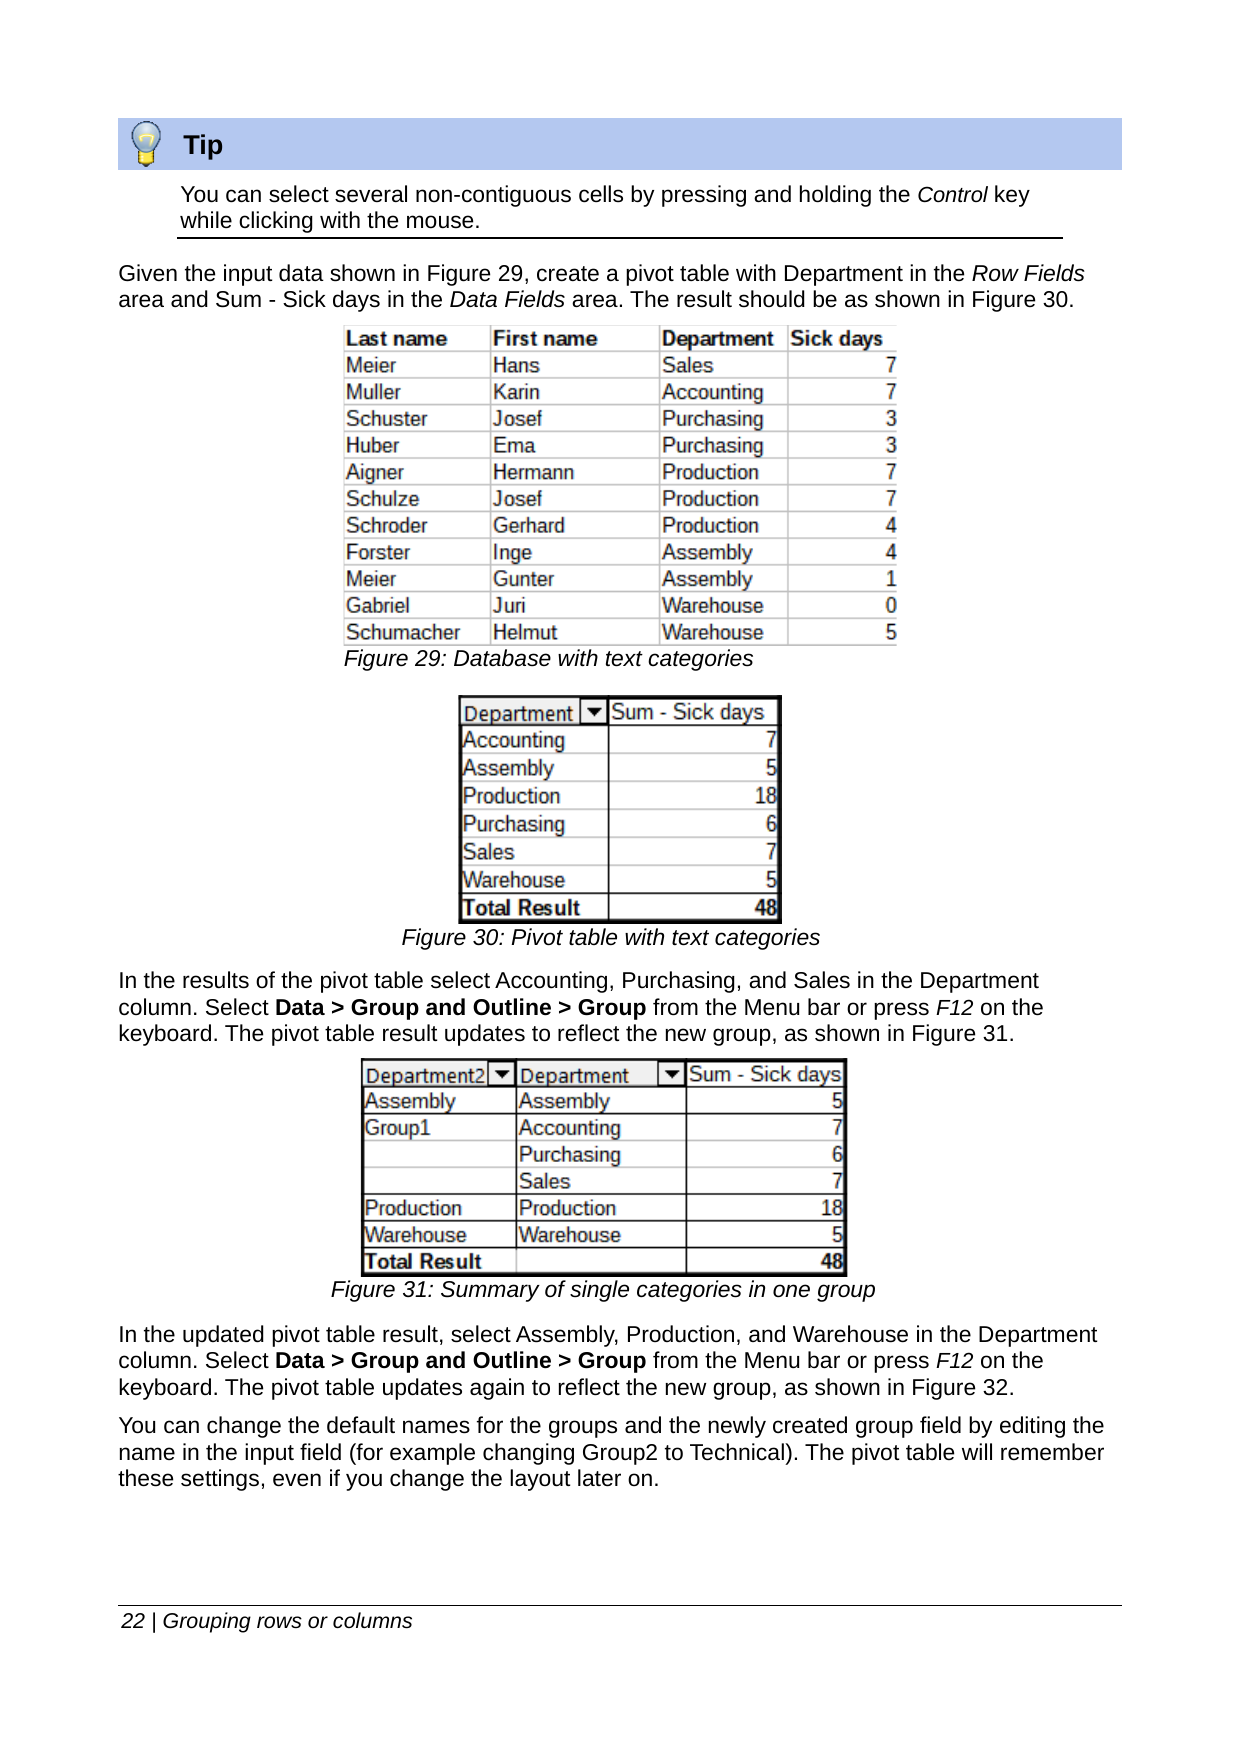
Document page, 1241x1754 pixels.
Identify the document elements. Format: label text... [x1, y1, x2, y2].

subtitle Tip [118, 118, 1122, 170]
text In the results of the pivot table select Accounting, Purchasing, and Sales in the Department column. Select Data > Group and Outline > Group from the Menu bar or press F12 on the keyboard. The pivot table result updates to reflect the new group, as shown in Figure 31. [118, 967, 1122, 1046]
text You can change the default names for the groups and the newly created group field by editing the name in the input field (for example changing Group2 to Technical). The pivot table will remember these settings, even if you change the layout later on. [118, 1412, 1122, 1492]
picture [360, 1058, 848, 1277]
text Figure 29: Database with text categories [343, 646, 897, 672]
picture [343, 325, 897, 646]
text Given the input data shown in Figure 29, create a pivot table with Department in the Row Fields area and Sum - Sick days in the Data Fields area. The result should be as shown in Figure 30. [118, 260, 1122, 312]
picture [119, 119, 170, 170]
picture [458, 695, 782, 924]
text In the updated pivot table result, select Assembly, Production, and Warehouse in the Department column. Select Data > Group and Outline > Group from the Menu bar or press F12 on the keyboard. The pivot table updates again to reflect the new group, as shown in Figure 32. [118, 1321, 1122, 1400]
text You can select several non-contiguous cells by pressing and holding the Control key while clicking with the mouse. [177, 178, 1063, 237]
text Figure 30: Pivot table with text categories [401, 696, 839, 950]
text Figure 31: Summary of single categories in one group [331, 1059, 910, 1302]
